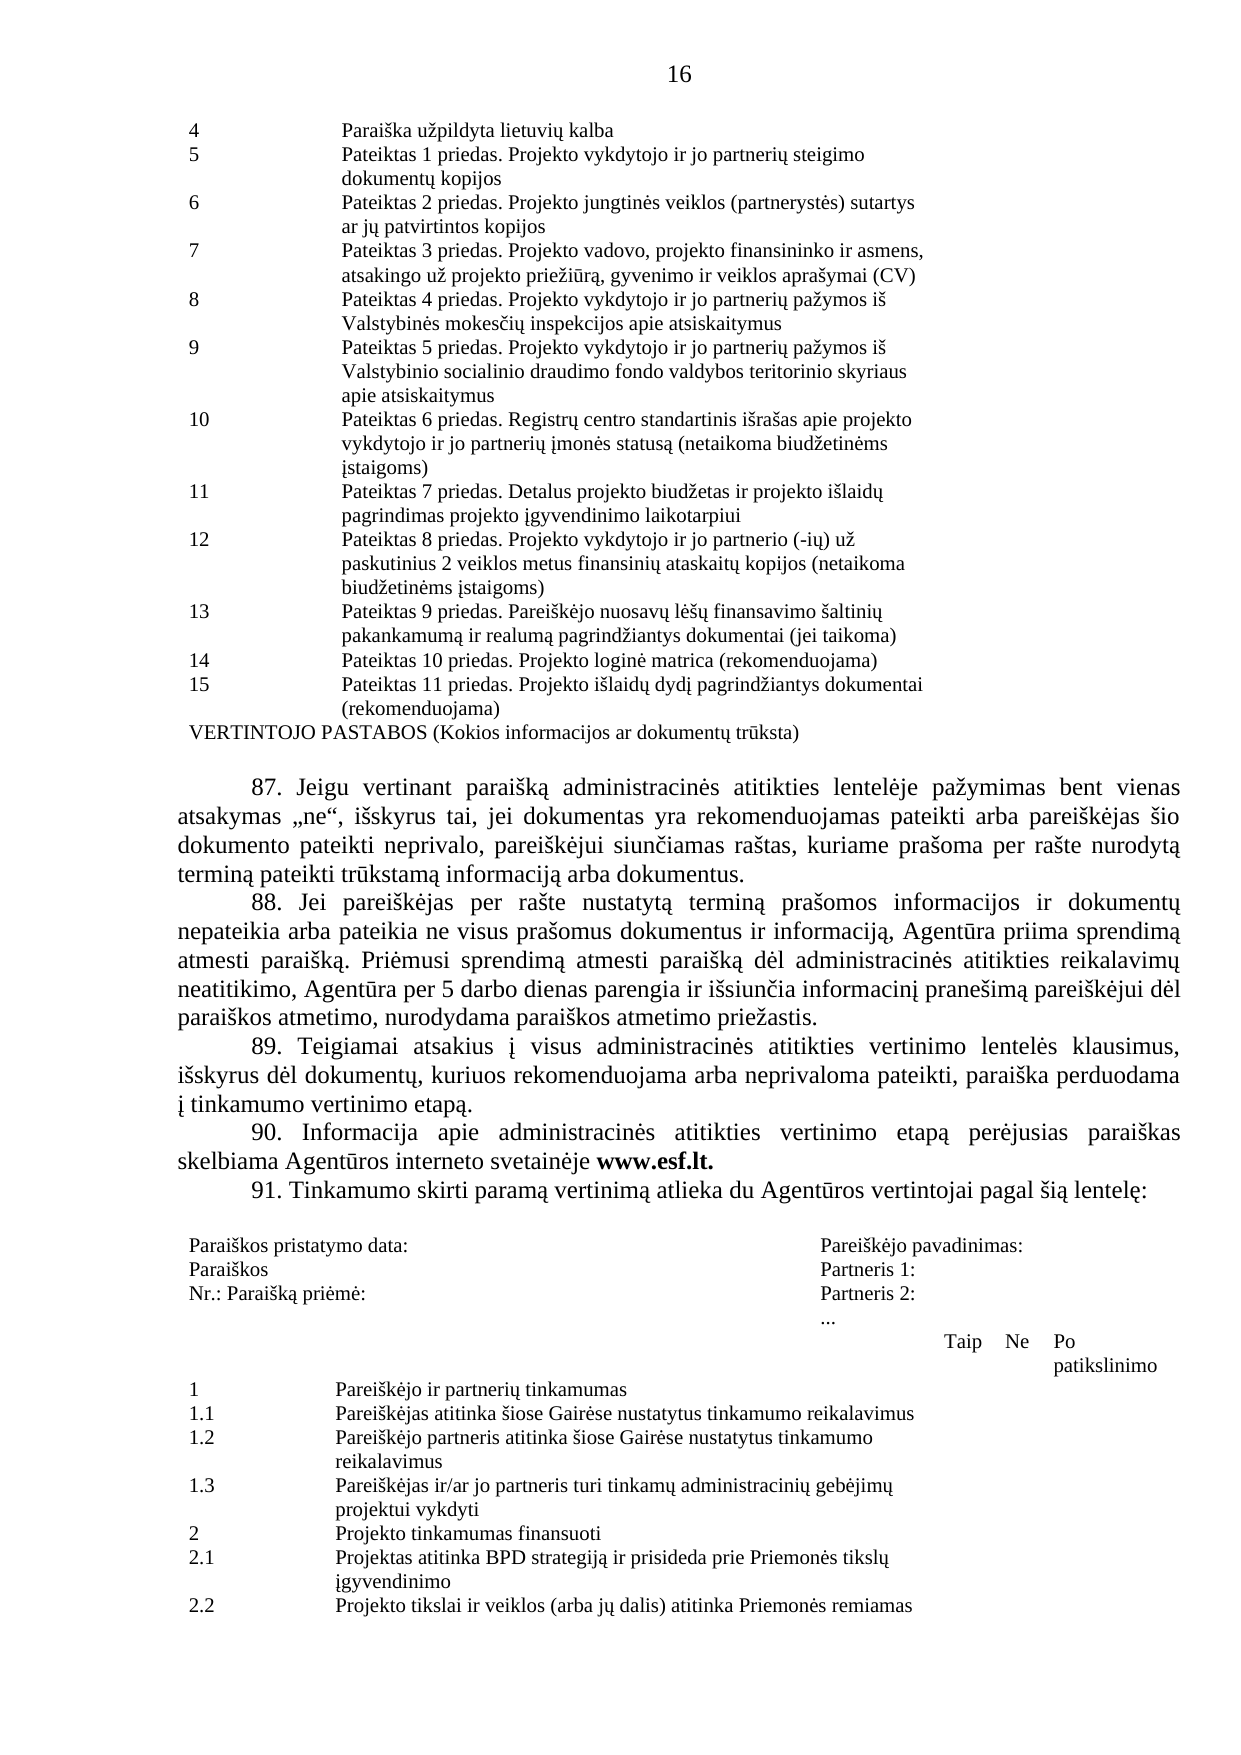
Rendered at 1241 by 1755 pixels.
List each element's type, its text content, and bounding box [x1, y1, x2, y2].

table_cell [994, 1377, 1042, 1401]
table_cell [994, 1473, 1042, 1521]
table_cell [177, 1329, 324, 1377]
table_cell [1046, 142, 1181, 190]
text 90. Informacija apie administracinės atitikties vertinimo etapą perėjusias paraiškas skelbiama Agentūros interneto svetainėje www.esf.lt. [177, 1117, 1181, 1175]
table_cell [1046, 479, 1181, 527]
table_cell Pateiktas 11 priedas. Projekto išlaidų dydį pagrindžiantys dokumentai (rekomenduojama) [330, 672, 938, 720]
table_cell [324, 1329, 933, 1377]
table_cell [999, 672, 1046, 720]
table_cell [933, 1377, 994, 1401]
table_cell [933, 1425, 994, 1473]
table_cell Pateiktas 8 priedas. Projekto vykdytojo ir jo partnerio (-ių) už paskutinius 2 veiklos metus finansinių ataskaitų kopijos (netaikoma biudžetinėms įstaigoms) [330, 527, 938, 599]
table_cell [933, 1521, 994, 1545]
table_cell [999, 287, 1046, 335]
table_cell Pateiktas 1 priedas. Projekto vykdytojo ir jo partnerių steigimo dokumentų kopijos [330, 142, 938, 190]
table_cell Po patikslinimo [1042, 1329, 1181, 1377]
table_cell [1046, 527, 1181, 599]
table_cell [938, 142, 999, 190]
table_cell [933, 1401, 994, 1425]
table_cell 2.1 [177, 1545, 324, 1593]
table_cell [938, 407, 999, 479]
table_cell Pateiktas 6 priedas. Registrų centro standartinis išrašas apie projekto vykdytojo ir jo partnerių įmonės statusą (netaikoma biudžetinėms įstaigoms) [330, 407, 938, 479]
table_cell 1.1 [177, 1401, 324, 1425]
table_cell [999, 407, 1046, 479]
table_cell [938, 190, 999, 238]
table_cell [933, 1545, 994, 1593]
table_header Paraiškos pristatymo data: Paraiškos Nr.: Paraišką priėmė: [177, 1233, 809, 1329]
table_cell 12 [177, 527, 330, 599]
table_cell Projektas atitinka BPD strategiją ir prisideda prie Priemonės tikslų įgyvendinimo [324, 1545, 933, 1593]
table_cell [994, 1425, 1042, 1473]
table_cell [1042, 1377, 1181, 1401]
table_cell [938, 335, 999, 407]
table_cell [1046, 672, 1181, 720]
table_cell 9 [177, 335, 330, 407]
table_cell [999, 118, 1046, 142]
table_cell 1 [177, 1377, 324, 1401]
table_cell [938, 118, 999, 142]
table_cell Pareiškėjo ir partnerių tinkamumas [324, 1377, 933, 1401]
table_cell [1046, 118, 1181, 142]
table_cell [1046, 287, 1181, 335]
table_cell [1046, 599, 1181, 647]
table_cell [933, 1594, 994, 1617]
table_cell [1046, 335, 1181, 407]
table_cell Taip [933, 1329, 994, 1377]
table_cell [999, 335, 1046, 407]
table_cell Projekto tikslai ir veiklos (arba jų dalis) atitinka Priemonės remiamas [324, 1594, 933, 1617]
table_cell Pateiktas 4 priedas. Projekto vykdytojo ir jo partnerių pažymos iš Valstybinės mokesčių inspekcijos apie atsiskaitymus [330, 287, 938, 335]
table_cell 2.2 [177, 1594, 324, 1617]
table_cell [999, 190, 1046, 238]
table_cell 13 [177, 599, 330, 647]
table_cell Paraiška užpildyta lietuvių kalba [330, 118, 938, 142]
table_cell Ne [994, 1329, 1042, 1377]
table_cell [1042, 1473, 1181, 1521]
table_cell Pareiškėjas ir/ar jo partneris turi tinkamų administracinių gebėjimų projektui vykdyti [324, 1473, 933, 1521]
table_cell [999, 527, 1046, 599]
table_cell Pateiktas 7 priedas. Detalus projekto biudžetas ir projekto išlaidų pagrindimas projekto įgyvendinimo laikotarpiui [330, 479, 938, 527]
table_cell [1046, 648, 1181, 672]
table_cell Pareiškėjo partneris atitinka šiose Gairėse nustatytus tinkamumo reikalavimus [324, 1425, 933, 1473]
text 91. Tinkamumo skirti paramą vertinimą atlieka du Agentūros vertintojai pagal šią lentelę: [177, 1175, 1181, 1204]
table_cell Pateiktas 3 priedas. Projekto vadovo, projekto finansininko ir asmens, atsakingo už projekto priežiūrą, gyvenimo ir veiklos aprašymai (CV) [330, 239, 938, 287]
table_cell Pareiškėjas atitinka šiose Gairėse nustatytus tinkamumo reikalavimus [324, 1401, 933, 1425]
table_cell 7 [177, 239, 330, 287]
table_cell [1046, 239, 1181, 287]
table_cell 1.2 [177, 1425, 324, 1473]
table_cell [938, 672, 999, 720]
table_cell [938, 599, 999, 647]
table_cell Pateiktas 9 priedas. Pareiškėjo nuosavų lėšų finansavimo šaltinių pakankamumą ir realumą pagrindžiantys dokumentai (jei taikoma) [330, 599, 938, 647]
table_cell [999, 479, 1046, 527]
table_cell 15 [177, 672, 330, 720]
table_cell [999, 239, 1046, 287]
table_cell [999, 599, 1046, 647]
table_cell [938, 287, 999, 335]
table_cell [994, 1545, 1042, 1593]
table_cell Pateiktas 10 priedas. Projekto loginė matrica (rekomenduojama) [330, 648, 938, 672]
table_cell [994, 1521, 1042, 1545]
text 89. Teigiamai atsakius į visus administracinės atitikties vertinimo lentelės klausimus, išskyrus dėl dokumentų, kuriuos rekomenduojama arba neprivaloma pateikti, paraiška perduodama į tinkamumo vertinimo etapą. [177, 1031, 1181, 1117]
table_cell [1042, 1425, 1181, 1473]
table_cell [1042, 1594, 1181, 1617]
table_cell 2 [177, 1521, 324, 1545]
table_cell [1046, 407, 1181, 479]
table_cell [1042, 1521, 1181, 1545]
table_cell [938, 479, 999, 527]
table_cell [999, 648, 1046, 672]
text 87. Jeigu vertinant paraišką administracinės atitikties lentelėje pažymimas bent vienas atsakymas „ne“, išskyrus tai, jei dokumentas yra rekomenduojamas pateikti arba pareiškėjas šio dokumento pateikti neprivalo, pareiškėjui siunčiamas raštas, kuriame prašoma per rašte nurodytą terminą pateikti trūkstamą informaciją arba dokumentus. [177, 772, 1181, 887]
table_cell VERTINTOJO PASTABOS (Kokios informacijos ar dokumentų trūksta) [177, 720, 1181, 744]
table_cell 11 [177, 479, 330, 527]
table_cell [1042, 1401, 1181, 1425]
table_cell [938, 648, 999, 672]
table_cell [1042, 1545, 1181, 1593]
table_cell [938, 527, 999, 599]
table_cell 5 [177, 142, 330, 190]
table_cell [994, 1401, 1042, 1425]
table_cell 10 [177, 407, 330, 479]
table_cell [938, 239, 999, 287]
table_cell 8 [177, 287, 330, 335]
table_cell Pateiktas 5 priedas. Projekto vykdytojo ir jo partnerių pažymos iš Valstybinio socialinio draudimo fondo valdybos teritorinio skyriaus apie atsiskaitymus [330, 335, 938, 407]
table_cell 1.3 [177, 1473, 324, 1521]
table_cell 6 [177, 190, 330, 238]
table_cell [999, 142, 1046, 190]
table_cell Projekto tinkamumas finansuoti [324, 1521, 933, 1545]
table_cell [933, 1473, 994, 1521]
table_cell [994, 1594, 1042, 1617]
table_cell Pateiktas 2 priedas. Projekto jungtinės veiklos (partnerystės) sutartys ar jų patvirtintos kopijos [330, 190, 938, 238]
table_cell [1046, 190, 1181, 238]
table_header Pareiškėjo pavadinimas: Partneris 1: Partneris 2: ... [809, 1233, 1181, 1329]
text 88. Jei pareiškėjas per rašte nustatytą terminą prašomos informacijos ir dokumentų nepateikia arba pateikia ne visus prašomus dokumentus ir informaciją, Agentūra priima sprendimą atmesti paraišką. Priėmusi sprendimą atmesti paraišką dėl administracinės atitikties reikalavimų neatitikimo, Agentūra per 5 darbo dienas parengia ir išsiunčia informacinį pranešimą pareiškėjui dėl paraiškos atmetimo, nurodydama paraiškos atmetimo priežastis. [177, 887, 1181, 1031]
table_cell 14 [177, 648, 330, 672]
table_cell 4 [177, 118, 330, 142]
